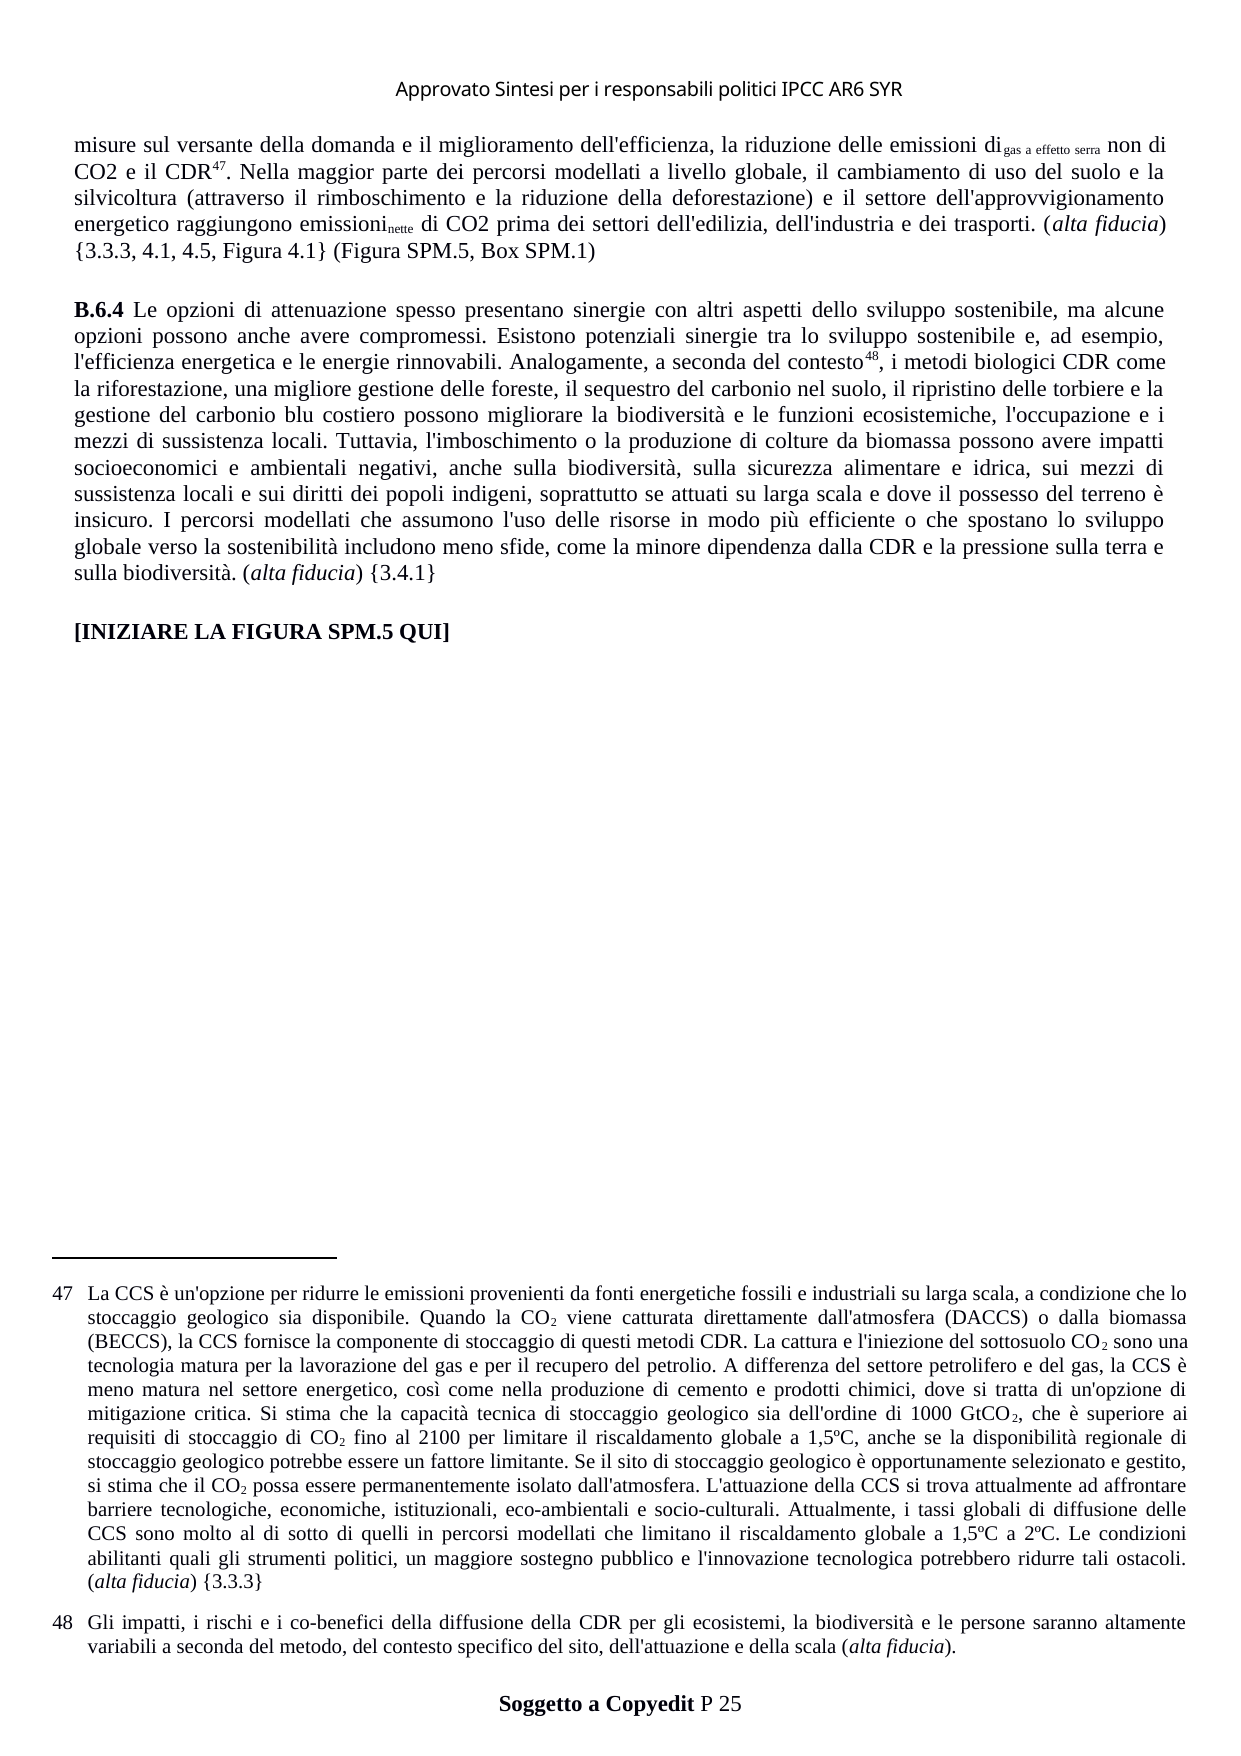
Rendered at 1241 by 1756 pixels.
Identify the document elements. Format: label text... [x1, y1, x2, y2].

text [INIZIARE LA FIGURA SPM.5 QUI] [74, 618, 1166, 644]
text B.6.4 Le opzioni di attenuazione spesso presentano sinergie con altri aspetti dello sviluppo sostenibile, ma alcune opzioni possono anche avere compromessi. Esistono potenziali sinergie tra lo sviluppo sostenibile e, ad esempio, l'efficienza energetica e le energie rinnovabili. Analogamente, a seconda del contesto, i metodi biologici CDR come la riforestazione, una migliore gestione delle foreste, il sequestro del carbonio nel suolo, il ripristino delle torbiere e la gestione del carbonio blu costiero possono migliorare la biodiversità e le funzioni ecosistemiche, l'occupazione e i mezzi di sussistenza locali. Tuttavia, l'imboschimento o la produzione di colture da biomassa possono avere impatti socioeconomici e ambientali negativi, anche sulla biodiversità, sulla sicurezza alimentare e idrica, sui mezzi di sussistenza locali e sui diritti dei popoli indigeni, soprattutto se attuati su larga scala e dove il possesso del terreno è insicuro. I percorsi modellati che assumono l'uso delle risorse in modo più efficiente o che spostano lo sviluppo globale verso la sostenibilità includono meno sfide, come la minore dipendenza dalla CDR e la pressione sulla terra e sulla biodiversità. (alta fiducia) {3.4.1} [74, 296, 1166, 586]
text La CCS è un'opzione per ridurre le emissioni provenienti da fonti energetiche fossili e industriali su larga scala, a condizione che lo stoccaggio geologico sia disponibile. Quando la CO2 viene catturata direttamente dall'atmosfera (DACCS) o dalla biomassa (BECCS), la CCS fornisce la componente di stoccaggio di questi metodi CDR. La cattura e l'iniezione del sottosuolo CO2 sono una tecnologia matura per la lavorazione del gas e per il recupero del petrolio. A differenza del settore petrolifero e del gas, la CCS è meno matura nel settore energetico, così come nella produzione di cemento e prodotti chimici, dove si tratta di un'opzione di mitigazione critica. Si stima che la capacità tecnica di stoccaggio geologico sia dell'ordine di 1000 GtCO2, che è superiore ai requisiti di stoccaggio di CO2 fino al 2100 per limitare il riscaldamento globale a 1,5ºC, anche se la disponibilità regionale di stoccaggio geologico potrebbe essere un fattore limitante. Se il sito di stoccaggio geologico è opportunamente selezionato e gestito, si stima che il CO2 possa essere permanentemente isolato dall'atmosfera. L'attuazione della CCS si trova attualmente ad affrontare barriere tecnologiche, economiche, istituzionali, eco-ambientali e socio-culturali. Attualmente, i tassi globali di diffusione delle CCS sono molto al di sotto di quelli in percorsi modellati che limitano il riscaldamento globale a 1,5ºC a 2ºC. Le condizioni abilitanti quali gli strumenti politici, un maggiore sostegno pubblico e l'innovazione tecnologica potrebbero ridurre tali ostacoli. (alta fiducia) {3.3.3} [52, 1281, 1188, 1593]
text misure sul versante della domanda e il miglioramento dell'efficienza, la riduzione delle emissioni digas a effetto serra non di CO2 e il CDR. Nella maggior parte dei percorsi modellati a livello globale, il cambiamento di uso del suolo e la silvicoltura (attraverso il rimboschimento e la riduzione della deforestazione) e il settore dell'approvvigionamento energetico raggiungono emissioninette di CO2 prima dei settori dell'edilizia, dell'industria e dei trasporti. (alta fiducia) {3.3.3, 4.1, 4.5, Figura 4.1} (Figura SPM.5, Box SPM.1) [74, 131, 1166, 263]
text Gli impatti, i rischi e i co-benefici della diffusione della CDR per gli ecosistemi, la biodiversità e le persone saranno altamente variabili a seconda del metodo, del contesto specifico del sito, dell'attuazione e della scala (alta fiducia). [52, 1610, 1188, 1658]
